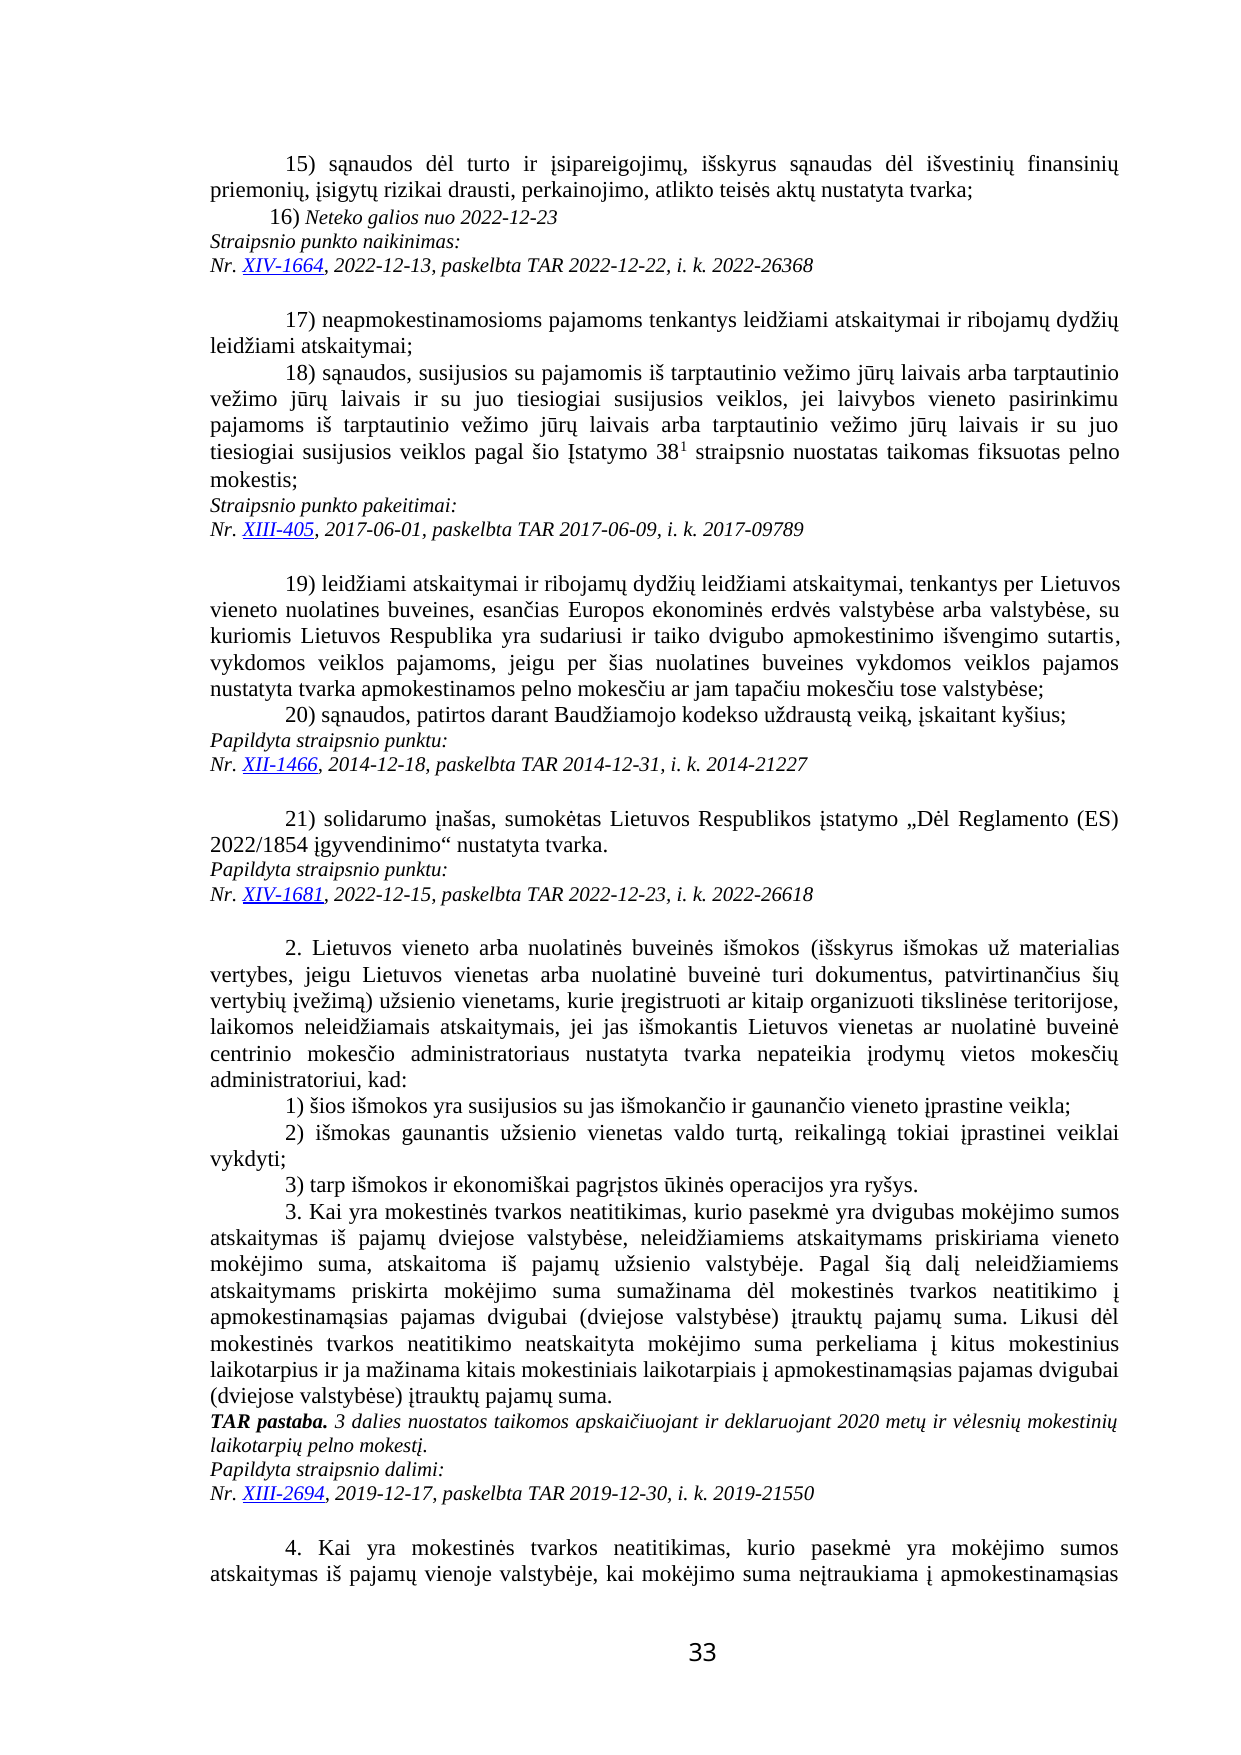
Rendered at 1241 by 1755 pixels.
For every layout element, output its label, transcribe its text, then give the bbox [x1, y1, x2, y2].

text Papildyta straipsnio punktu: [210, 857, 1120, 881]
text 2) išmokas gaunantis užsienio vienetas valdo turtą, reikalingą tokiai įprastinei veiklai vykdyti; [210, 1119, 1120, 1171]
text 19) leidžiami atskaitymai ir ribojamų dydžių leidžiami atskaitymai, tenkantys per Lietuvos vieneto nuolatines buveines, esančias Europos ekonominės erdvės valstybėse arba valstybėse, su kuriomis Lietuvos Respublika yra sudariusi ir taiko dvigubo apmokestinimo išvengimo sutartis, vykdomos veiklos pajamoms, jeigu per šias nuolatines buveines vykdomos veiklos pajamos nustatyta tvarka apmokestinamos pelno mokesčiu ar jam tapačiu mokesčiu tose valstybėse; [210, 570, 1120, 701]
text 2. Lietuvos vieneto arba nuolatinės buveinės išmokos (išskyrus išmokas už materialias vertybes, jeigu Lietuvos vienetas arba nuolatinė buveinė turi dokumentus, patvirtinančius šių vertybių įvežimą) užsienio vienetams, kurie įregistruoti ar kitaip organizuoti tikslinėse teritorijose, laikomos neleidžiamais atskaitymais, jei jas išmokantis Lietuvos vienetas ar nuolatinė buveinė centrinio mokesčio administratoriaus nustatyta tvarka nepateikia įrodymų vietos mokesčių administratoriui, kad: [210, 934, 1120, 1092]
text 16) Neteko galios nuo 2022-12-23 [210, 203, 1120, 229]
text 17) neapmokestinamosioms pajamoms tenkantys leidžiami atskaitymai ir ribojamų dydžių leidžiami atskaitymai; [210, 306, 1120, 359]
text 15) sąnaudos dėl turto ir įsipareigojimų, išskyrus sąnaudas dėl išvestinių finansinių priemonių, įsigytų rizikai drausti, perkainojimo, atlikto teisės aktų nustatyta tvarka; [210, 150, 1120, 203]
text 3. Kai yra mokestinės tvarkos neatitikimas, kurio pasekmė yra dvigubas mokėjimo sumos atskaitymas iš pajamų dviejose valstybėse, neleidžiamiems atskaitymams priskiriama vieneto mokėjimo suma, atskaitoma iš pajamų užsienio valstybėje. Pagal šią dalį neleidžiamiems atskaitymams priskirta mokėjimo suma sumažinama dėl mokestinės tvarkos neatitikimo į apmokestinamąsias pajamas dvigubai (dviejose valstybėse) įtrauktų pajamų suma. Likusi dėl mokestinės tvarkos neatitikimo neatskaityta mokėjimo suma perkeliama į kitus mokestinius laikotarpius ir ja mažinama kitais mokestiniais laikotarpiais į apmokestinamąsias pajamas dvigubai (dviejose valstybėse) įtrauktų pajamų suma. [210, 1198, 1120, 1409]
text Nr. XIV-1681, 2022-12-15, paskelbta TAR 2022-12-23, i. k. 2022-26618 [210, 881, 1120, 906]
text 4. Kai yra mokestinės tvarkos neatitikimas, kurio pasekmė yra mokėjimo sumos atskaitymas iš pajamų vienoje valstybėje, kai mokėjimo suma neįtraukiama į apmokestinamąsias [210, 1534, 1120, 1586]
text 20) sąnaudos, patirtos darant Baudžiamojo kodekso uždraustą veiką, įskaitant kyšius; [210, 701, 1120, 728]
text Papildyta straipsnio dalimi: [210, 1457, 1120, 1481]
text Nr. XIV-1664, 2022-12-13, paskelbta TAR 2022-12-22, i. k. 2022-26368 [210, 253, 1120, 277]
text Papildyta straipsnio punktu: [210, 728, 1120, 752]
text 3) tarp išmokos ir ekonomiškai pagrįstos ūkinės operacijos yra ryšys. [210, 1171, 1120, 1198]
text TAR pastaba. 3 dalies nuostatos taikomos apskaičiuojant ir deklaruojant 2020 metų ir vėlesnių mokestinių laikotarpių pelno mokestį. [210, 1409, 1120, 1457]
text Straipsnio punkto pakeitimai: [210, 493, 1120, 517]
text Nr. XIII-2694, 2019-12-17, paskelbta TAR 2019-12-30, i. k. 2019-21550 [210, 1481, 1120, 1505]
text 18) sąnaudos, susijusios su pajamomis iš tarptautinio vežimo jūrų laivais arba tarptautinio vežimo jūrų laivais ir su juo tiesiogiai susijusios veiklos, jei laivybos vieneto pasirinkimu pajamoms iš tarptautinio vežimo jūrų laivais arba tarptautinio vežimo jūrų laivais ir su juo tiesiogiai susijusios veiklos pagal šio Įstatymo 381 straipsnio nuostatas taikomas fiksuotas pelno mokestis; [210, 359, 1120, 493]
text Nr. XIII-405, 2017-06-01, paskelbta TAR 2017-06-09, i. k. 2017-09789 [210, 517, 1120, 541]
text 1) šios išmokos yra susijusios su jas išmokančio ir gaunančio vieneto įprastine veikla; [210, 1092, 1120, 1119]
text Nr. XII-1466, 2014-12-18, paskelbta TAR 2014-12-31, i. k. 2014-21227 [210, 752, 1120, 776]
text Straipsnio punkto naikinimas: [210, 229, 1120, 253]
text 21) solidarumo įnašas, sumokėtas Lietuvos Respublikos įstatymo „Dėl Reglamento (ES) 2022/1854 įgyvendinimo“ nustatyta tvarka. [210, 805, 1120, 857]
